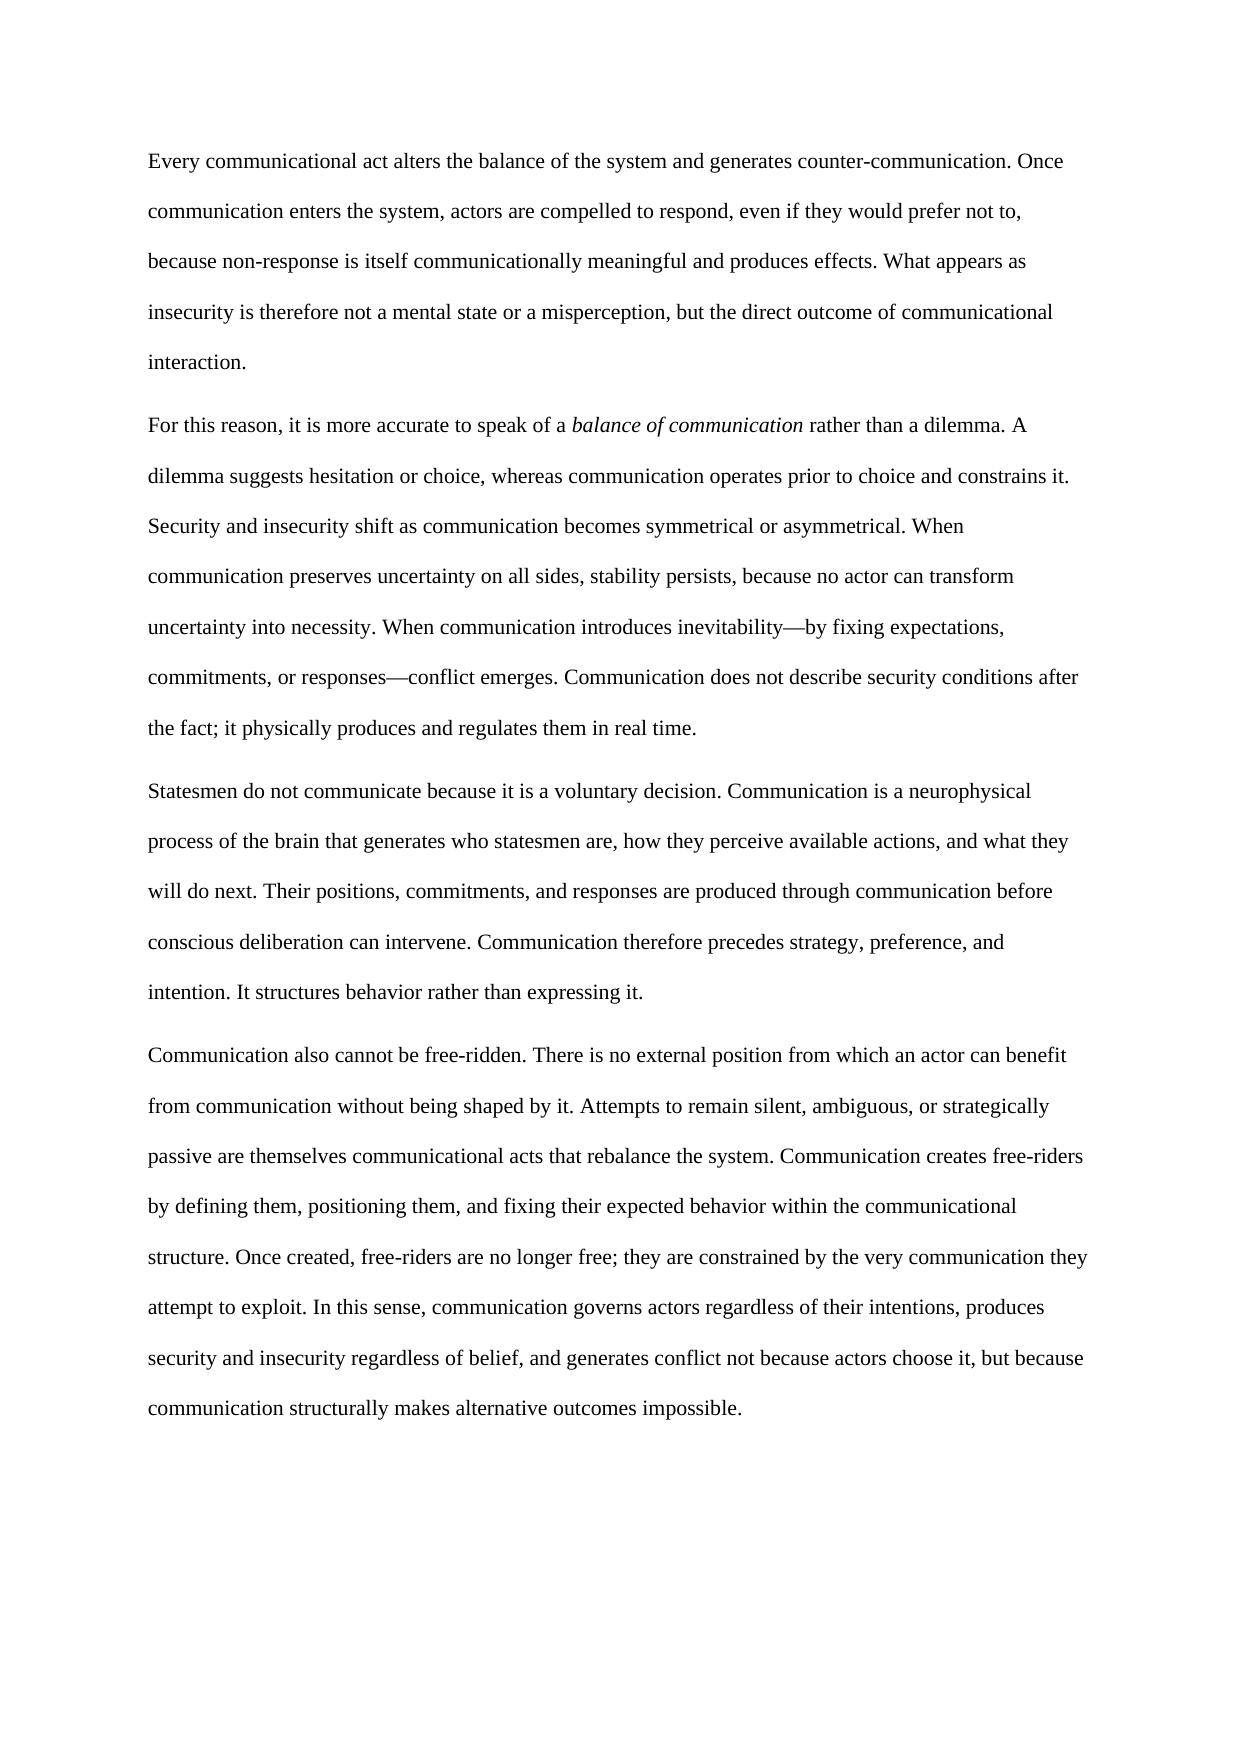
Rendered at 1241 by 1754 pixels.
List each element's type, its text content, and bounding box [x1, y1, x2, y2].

text Communication also cannot be free-ridden. There is no external position from which an actor can benefit from communication without being shaped by it. Attempts to remain silent, ambiguous, or strategically passive are themselves communicational acts that rebalance the system. Communication creates free-riders by defining them, positioning them, and fixing their expected behavior within the communicational structure. Once created, free-riders are no longer free; they are constrained by the very communication they attempt to exploit. In this sense, communication governs actors regardless of their intentions, produces security and insecurity regardless of belief, and generates conflict not because actors choose it, but because communication structurally makes alternative outcomes impossible. [148, 1042, 1093, 1420]
text Statesmen do not communicate because it is a voluntary decision. Communication is a neurophysical process of the brain that generates who statesmen are, how they perceive available actions, and what they will do next. Their positions, commitments, and responses are produced through communication before conscious deliberation can intervene. Communication therefore precedes strategy, preference, and intention. It structures behavior rather than expressing it. [148, 778, 1093, 1004]
text Every communicational act alters the balance of the system and generates counter-communication. Once communication enters the system, actors are compelled to respond, even if they would prefer not to, because non-response is itself communicationally meaningful and produces effects. What appears as insecurity is therefore not a mental state or a misperception, but the direct outcome of communicational interaction. [148, 148, 1093, 374]
text For this reason, it is more accurate to speak of a balance of communication rather than a dilemma. A dilemma suggests hesitation or choice, whereas communication operates prior to choice and constrains it. Security and insecurity shift as communication becomes symmetrical or asymmetrical. When communication preserves uncertainty on all sides, stability persists, because no actor can transform uncertainty into necessity. When communication introduces inevitability—by fixing expectations, commitments, or responses—conflict emerges. Communication does not describe security conditions after the fact; it physically produces and regulates them in real time. [148, 412, 1093, 740]
